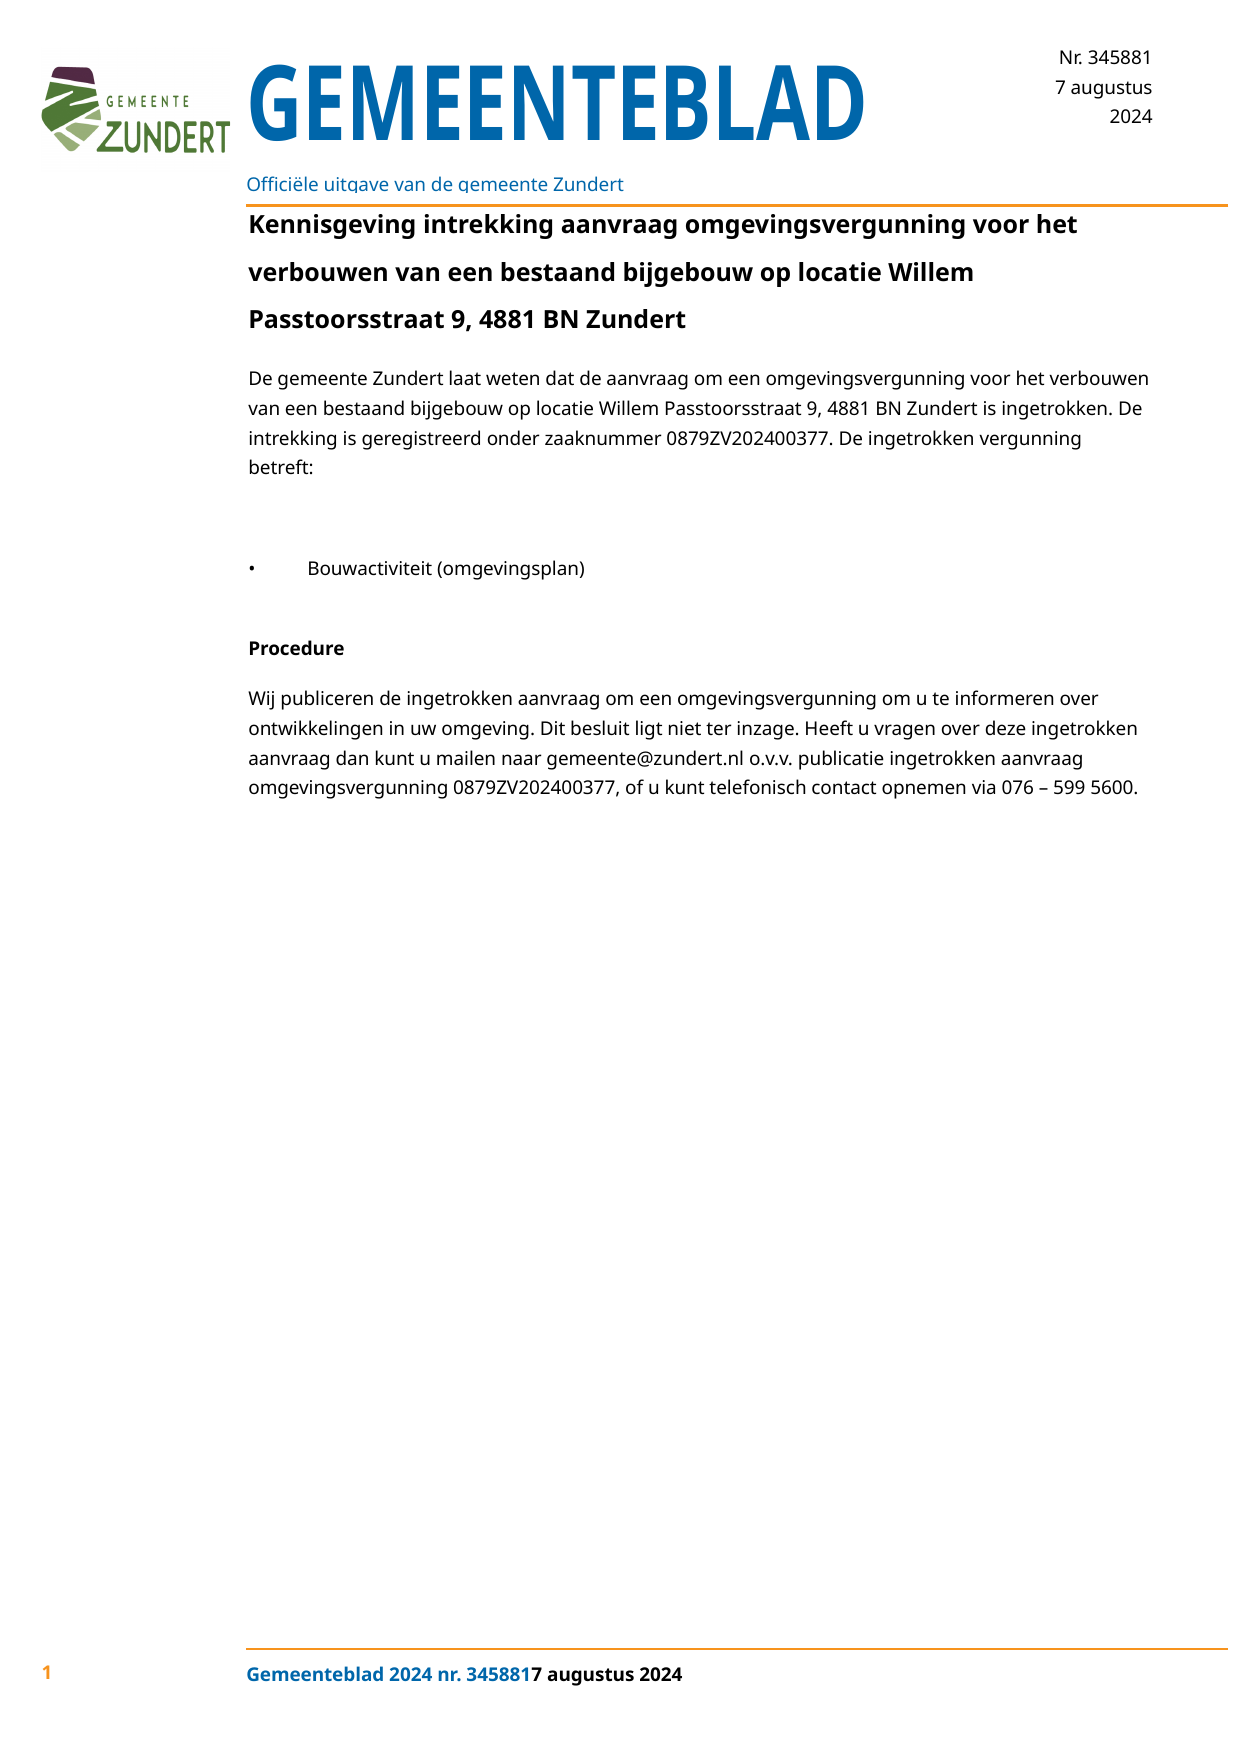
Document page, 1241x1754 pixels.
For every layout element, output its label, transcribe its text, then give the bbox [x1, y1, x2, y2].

text De gemeente Zundert laat weten dat de aanvraag om een omgevingsvergunning voor het verbouwen van een bestaand bijgebouw op locatie Willem Passtoorsstraat 9, 4881 BN Zundert is ingetrokken. De intrekking is geregistreerd onder zaaknummer 0879ZV202400377. De ingetrokken vergunning betreft: [248, 366, 1152, 480]
text Procedure [248, 635, 1152, 661]
picture [41, 47, 231, 172]
list Bouwactiviteit (omgevingsplan) [248, 555, 1152, 581]
text Wij publiceren de ingetrokken aanvraag om een omgevingsvergunning om u te informeren over ontwikkelingen in uw omgeving. Dit besluit ligt niet ter inzage. Heeft u vragen over deze ingetrokken aanvraag dan kunt u mailen naar gemeente@zundert.nl o.v.v. publicatie ingetrokken aanvraag omgevingsvergunning 0879ZV202400377, of u kunt telefonisch contact opnemen via 076 – 599 5600. [248, 686, 1152, 800]
text Kennisgeving intrekking aanvraag omgevingsvergunning voor het verbouwen van een bestaand bijgebouw op locatie Willem Passtoorsstraat 9, 4881 BN Zundert [248, 207, 1152, 336]
